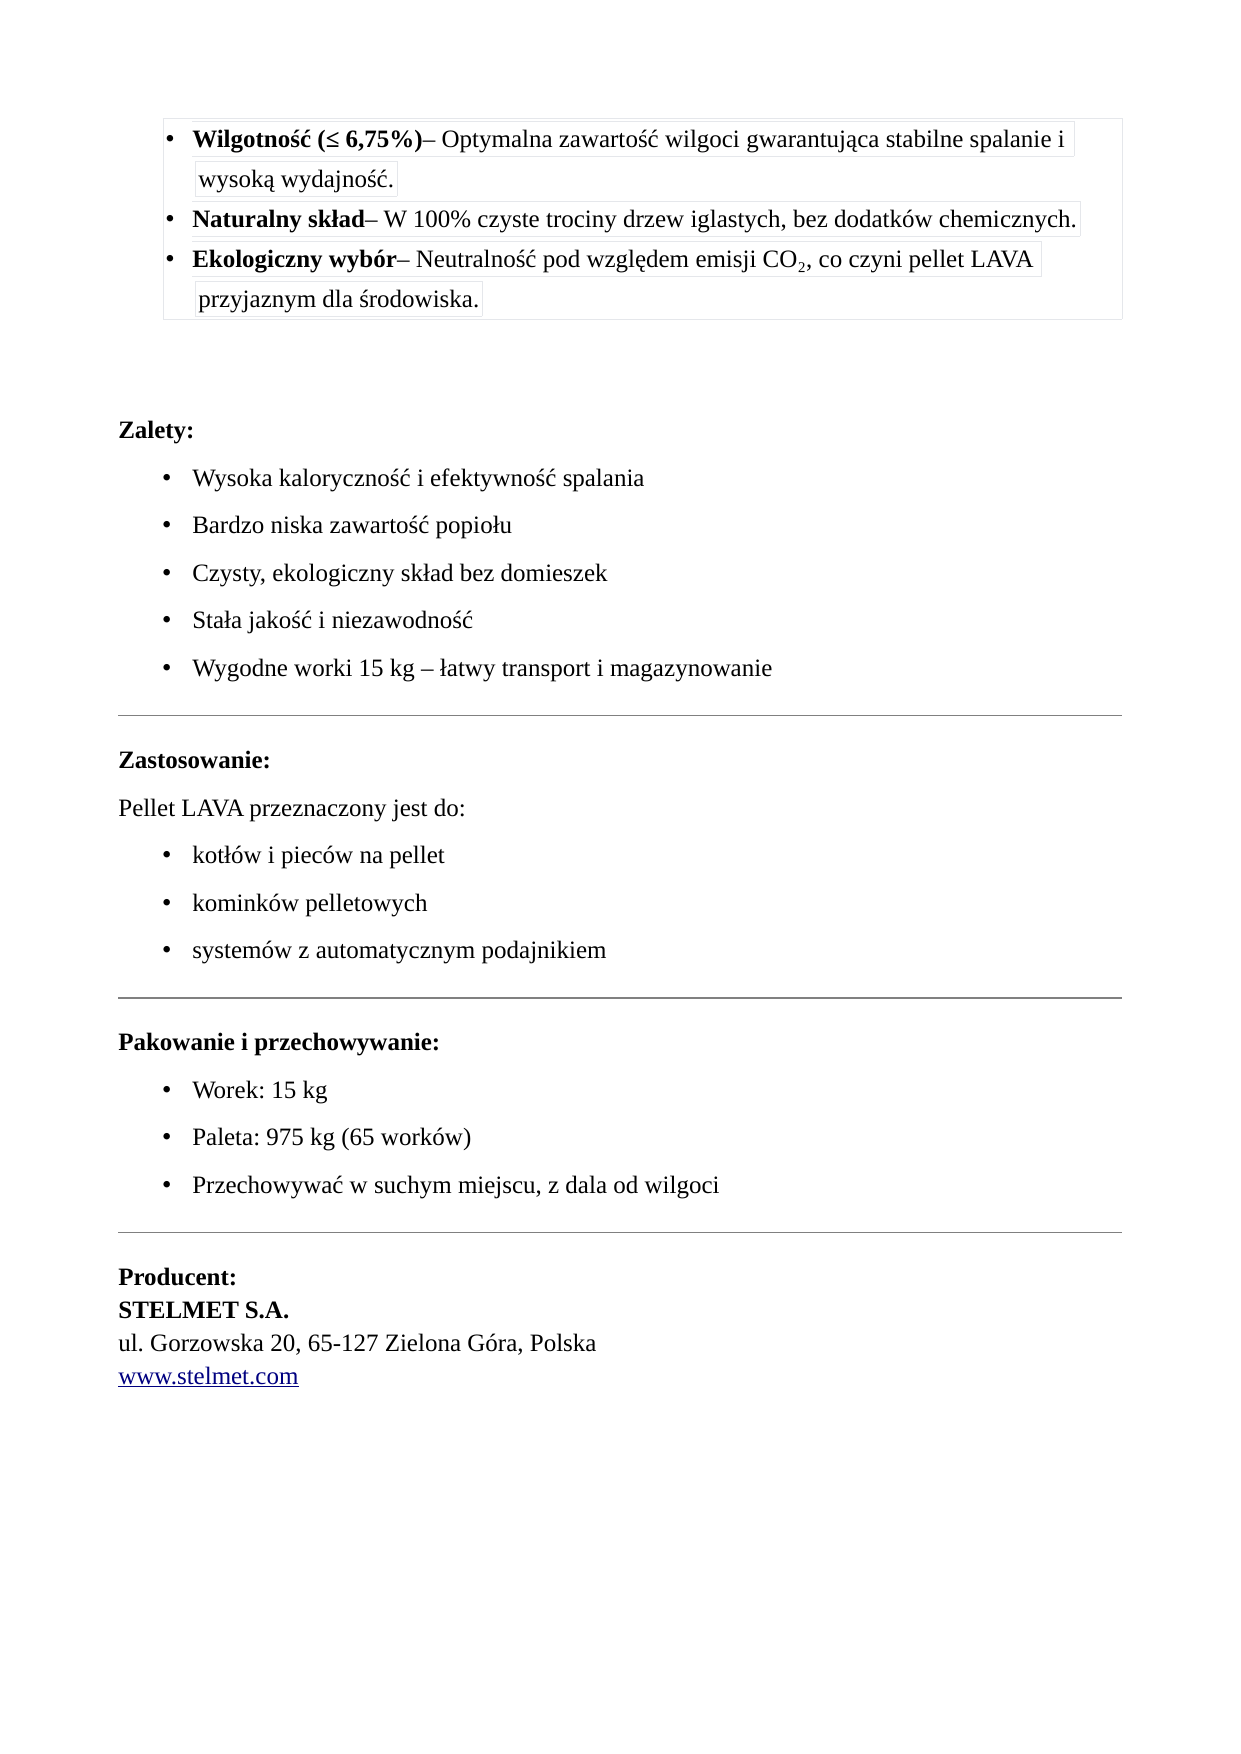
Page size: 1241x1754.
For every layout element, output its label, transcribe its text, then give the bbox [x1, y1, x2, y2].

text Producent: STELMET S.A. ul. Gorzowska 20, 65-127 Zielona Góra, Polska www.stelmet.com [118, 1262, 1122, 1390]
text Zastosowanie: [118, 745, 1122, 774]
list Przechowywać w suchym miejscu, z dala od wilgoci [162, 1170, 1122, 1199]
list Wilgotność (≤ 6,75%)– Optymalna zawartość wilgoci gwarantująca stabilne spalanie i wysoką wydajność. [164, 119, 1122, 196]
list Czysty, ekologiczny skład bez domieszek [162, 558, 1122, 587]
list Bardzo niska zawartość popiołu [162, 510, 1122, 539]
list Worek: 15 kg [162, 1075, 1122, 1104]
list Stała jakość i niezawodność [162, 606, 1122, 634]
list Ekologiczny wybór– Neutralność pod względem emisji CO₂, co czyni pellet LAVA przyjaznym dla środowiska. [164, 238, 1122, 319]
list Wysoka kaloryczność i efektywność spalania [162, 463, 1122, 491]
list kotłów i pieców na pellet [162, 840, 1122, 869]
text Zalety: [118, 415, 1122, 444]
list Naturalny skład– W 100% czyste trociny drzew iglastych, bez dodatków chemicznych. [164, 198, 1122, 236]
list Wygodne worki 15 kg – łatwy transport i magazynowanie [162, 653, 1122, 682]
list systemów z automatycznym podajnikiem [162, 935, 1122, 964]
list kominków pelletowych [162, 888, 1122, 917]
list Paleta: 975 kg (65 worków) [162, 1122, 1122, 1151]
text Pellet LAVA przeznaczony jest do: [118, 793, 1122, 821]
text Pakowanie i przechowywanie: [118, 1027, 1122, 1056]
